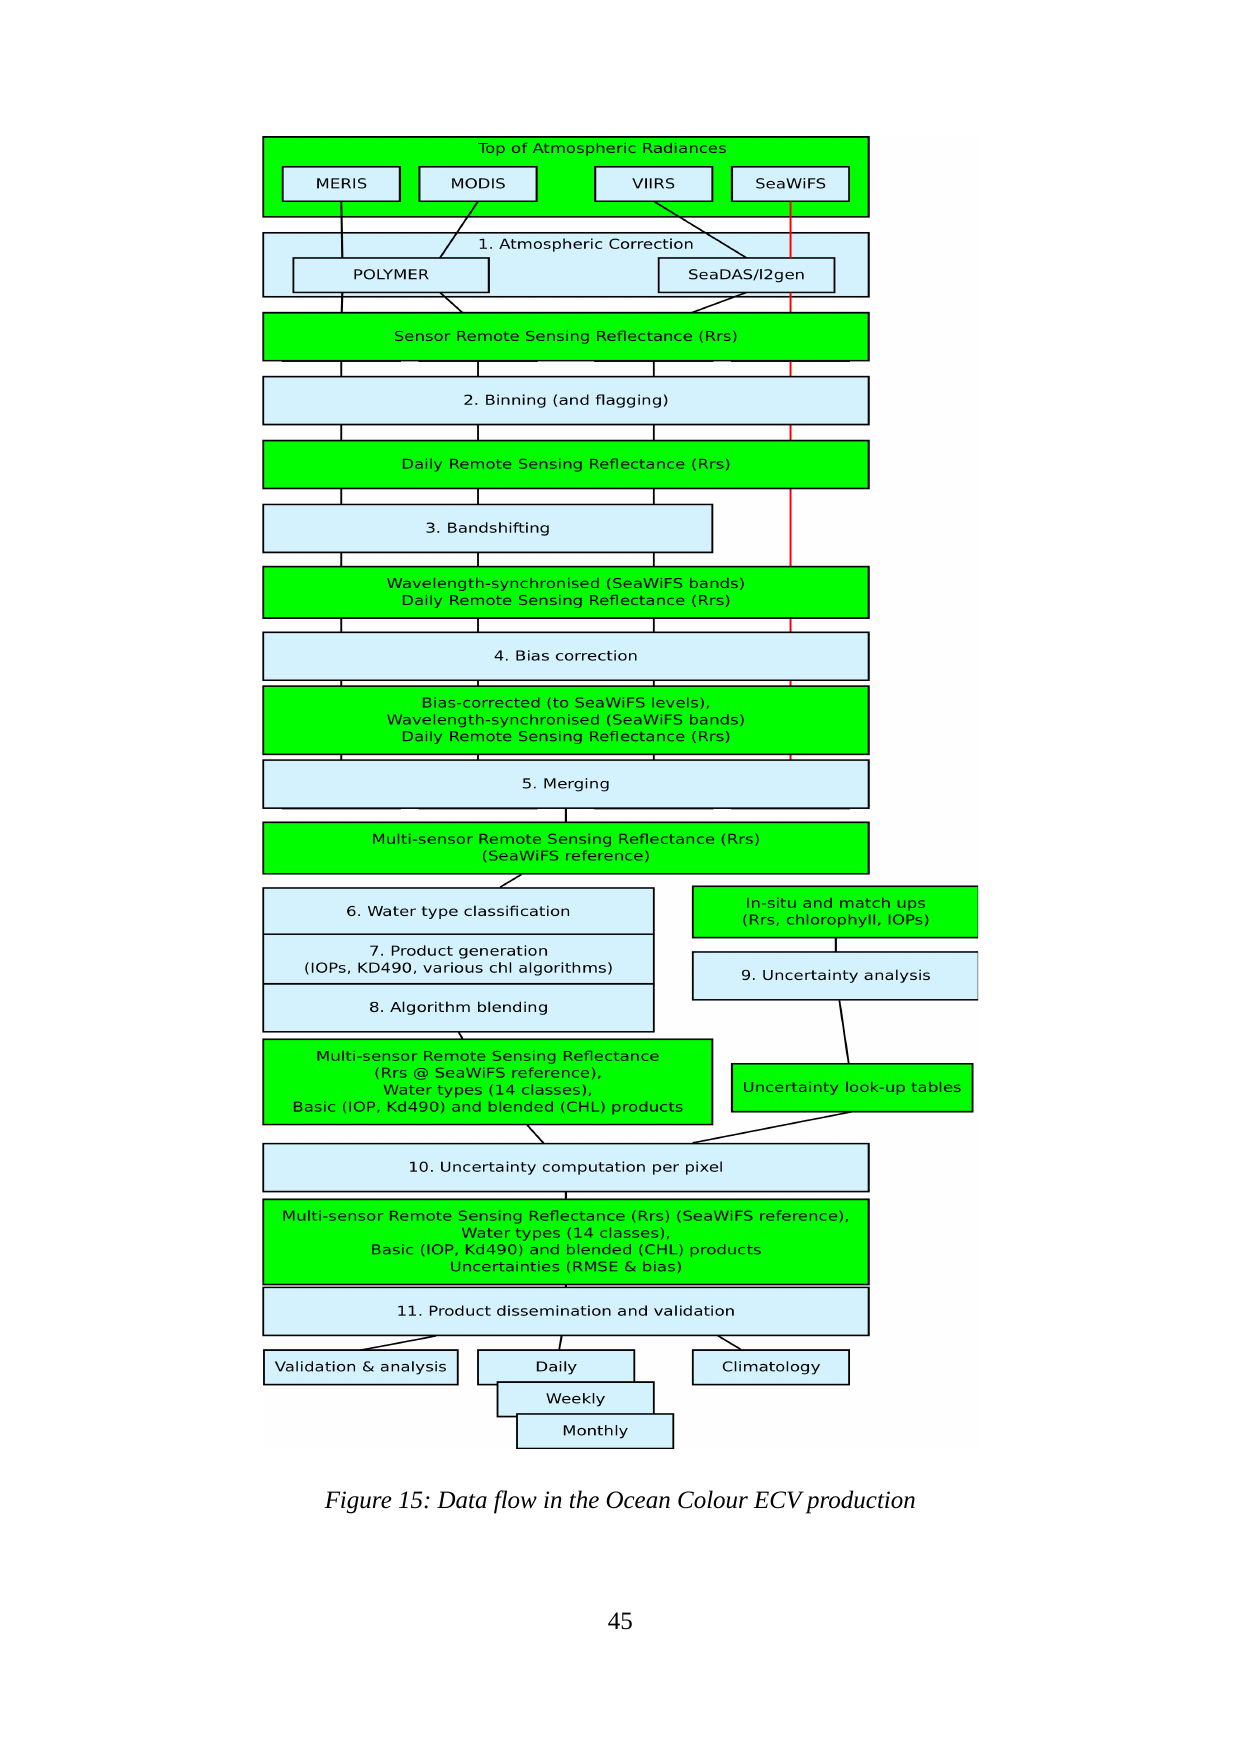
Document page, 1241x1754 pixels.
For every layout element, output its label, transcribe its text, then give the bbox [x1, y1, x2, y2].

table_cell Figure 15: Data flow in the Ocean Colour ECV production [118, 1466, 1122, 1532]
picture [262, 136, 979, 1449]
table_header [118, 118, 1122, 1466]
